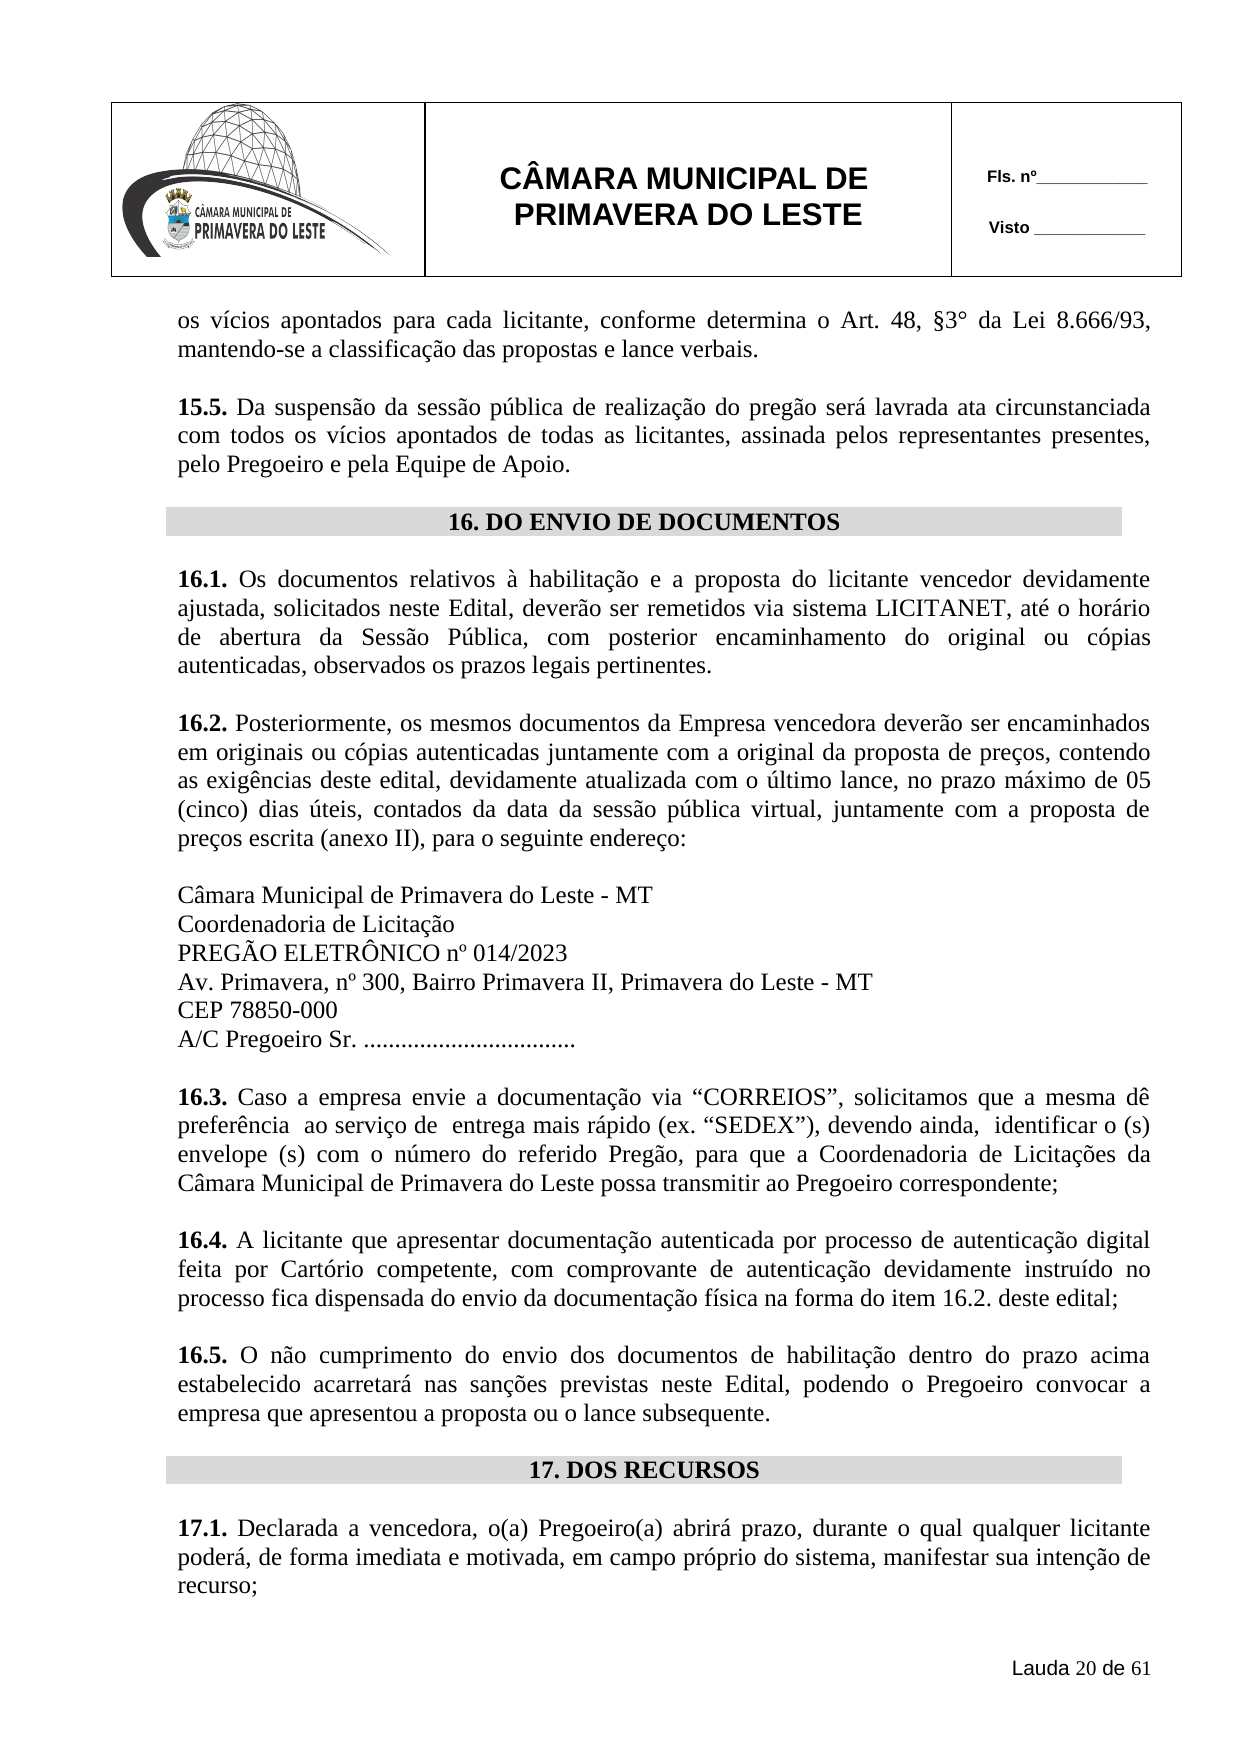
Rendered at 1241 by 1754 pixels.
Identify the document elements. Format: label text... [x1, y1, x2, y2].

text CEP 78850-000 [177, 996, 1152, 1024]
picture [122, 103, 392, 257]
text 16.5. O não cumprimento do envio dos documentos de habilitação dentro do prazo acima estabelecido acarretará nas sanções previstas neste Edital, podendo o Pregoeiro convocar a empresa que apresentou a proposta ou o lance subsequente. [177, 1341, 1152, 1427]
text 16.4. A licitante que apresentar documentação autenticada por processo de autenticação digital feita por Cartório competente, com comprovante de autenticação devidamente instruído no processo fica dispensada do envio da documentação física na forma do item 16.2. deste edital; [177, 1226, 1152, 1312]
text 16.3. Caso a empresa envie a documentação via “CORREIOS”, solicitamos que a mesma dê preferência ao serviço de entrega mais rápido (ex. “SEDEX”), devendo ainda, identificar o (s) envelope (s) com o número do referido Pregão, para que a Coordenadoria de Licitações da Câmara Municipal de Primavera do Leste possa transmitir ao Pregoeiro correspondente; [177, 1082, 1152, 1197]
text Coordenadoria de Licitação [177, 909, 1152, 938]
table_header 16. DO ENVIO DE DOCUMENTOS [166, 507, 1122, 536]
text 15.5. Da suspensão da sessão pública de realização do pregão será lavrada ata circunstanciada com todos os vícios apontados de todas as licitantes, assinada pelos representantes presentes, pelo Pregoeiro e pela Equipe de Apoio. [177, 392, 1152, 478]
text PREGÃO ELETRÔNICO nº 014/2023 [177, 938, 1152, 967]
text 16.1. Os documentos relativos à habilitação e a proposta do licitante vencedor devidamente ajustada, solicitados neste Edital, deverão ser remetidos via sistema LICITANET, até o horário de abertura da Sessão Pública, com posterior encaminhamento do original ou cópias autenticadas, observados os prazos legais pertinentes. [177, 564, 1152, 679]
text 17.1. Declarada a vencedora, o(a) Pregoeiro(a) abrirá prazo, durante o qual qualquer licitante poderá, de forma imediata e motivada, em campo próprio do sistema, manifestar sua intenção de recurso; [177, 1513, 1152, 1599]
text A/C Pregoeiro Sr. .................................. [177, 1024, 1152, 1053]
table_header 17. DOS RECURSOS [166, 1456, 1122, 1484]
text Câmara Municipal de Primavera do Leste - MT [177, 881, 1152, 909]
text 16.2. Posteriormente, os mesmos documentos da Empresa vencedora deverão ser encaminhados em originais ou cópias autenticadas juntamente com a original da proposta de preços, contendo as exigências deste edital, devidamente atualizada com o último lance, no prazo máximo de 05 (cinco) dias úteis, contados da data da sessão pública virtual, juntamente com a proposta de preços escrita (anexo II), para o seguinte endereço: [177, 708, 1152, 852]
text os vícios apontados para cada licitante, conforme determina o Art. 48, §3° da Lei 8.666/93, mantendo-se a classificação das propostas e lance verbais. [177, 306, 1152, 363]
text Av. Primavera, nº 300, Bairro Primavera II, Primavera do Leste - MT [177, 967, 1152, 996]
